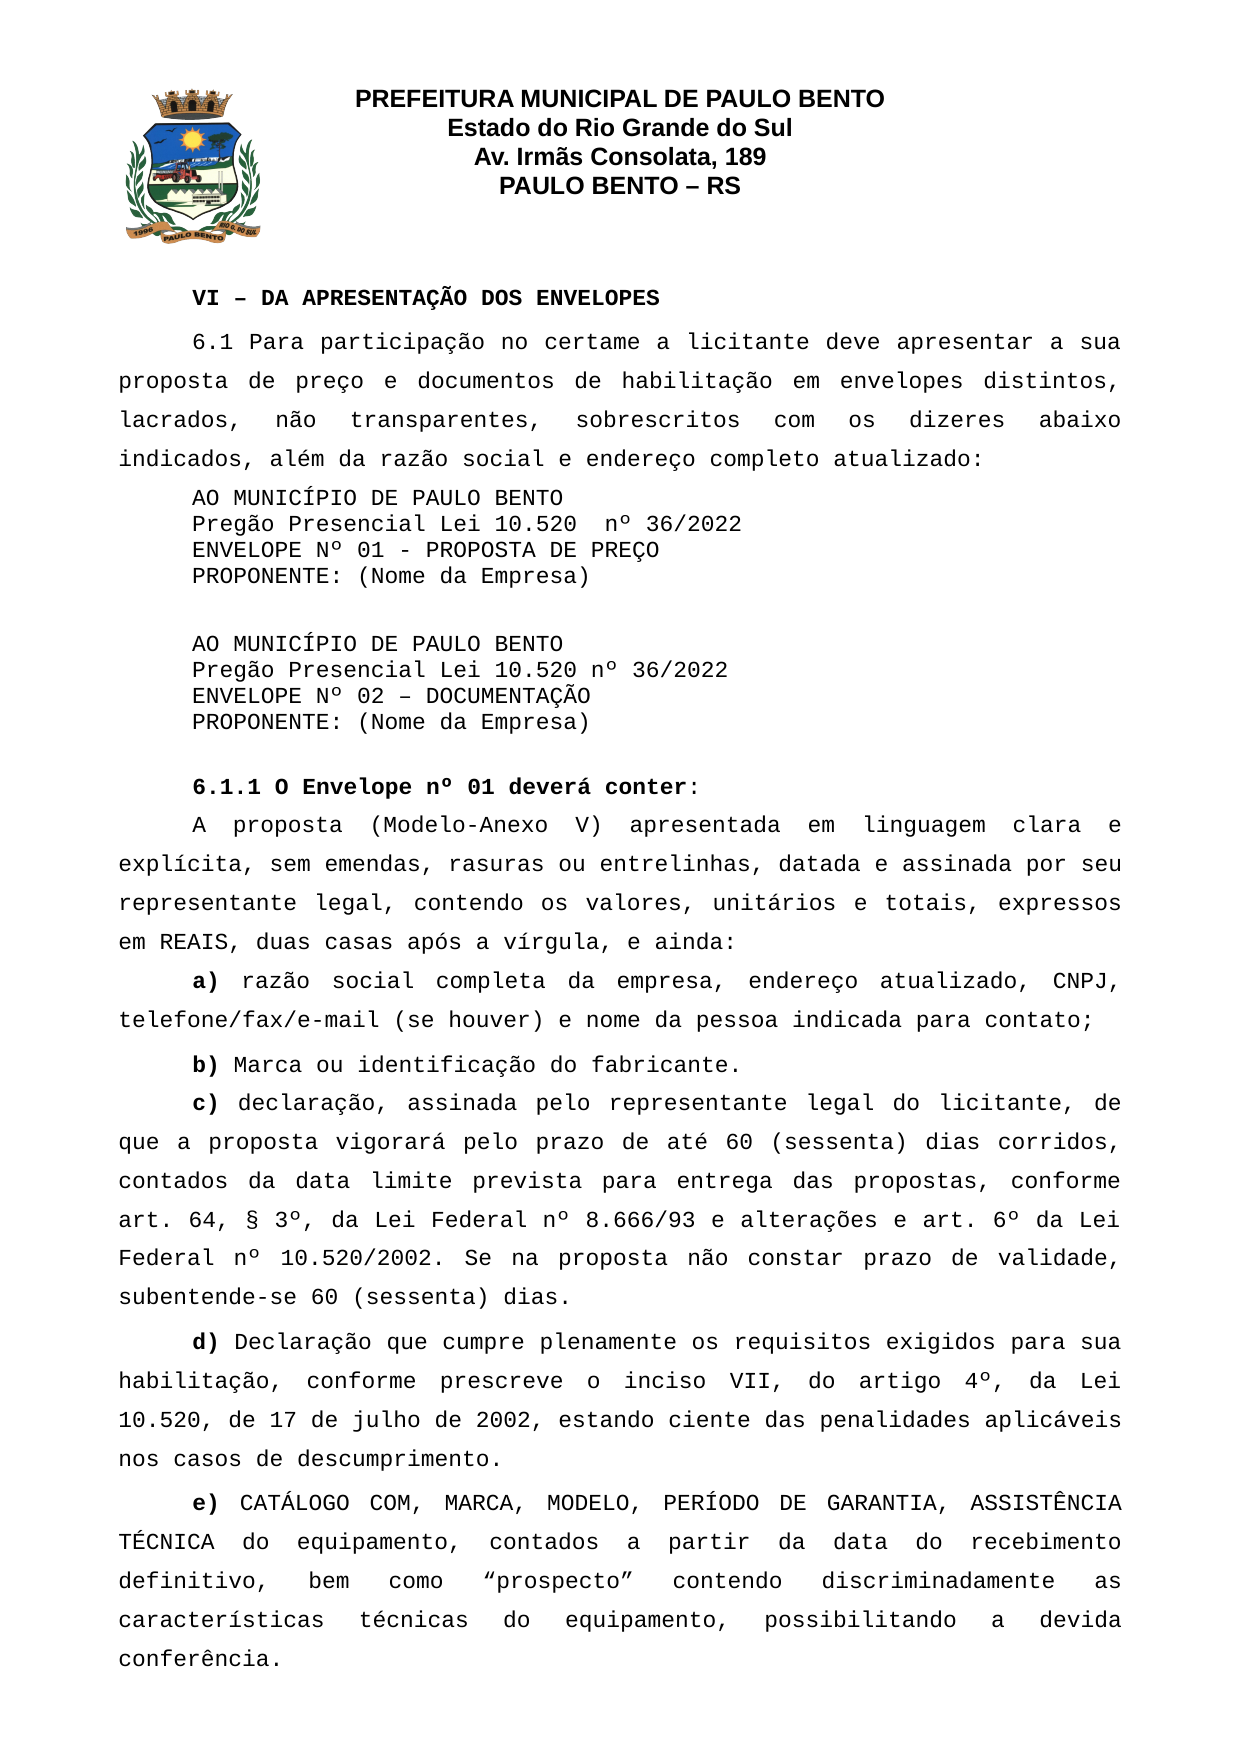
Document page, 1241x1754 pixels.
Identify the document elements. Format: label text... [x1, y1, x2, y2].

text AO MUNICÍPIO DE PAULO BENTO [118, 632, 1122, 658]
text ENVELOPE Nº 01 - PROPOSTA DE PREÇO [118, 538, 1122, 564]
text b) Marca ou identificação do fabricante. [118, 1053, 1122, 1079]
text Pregão Presencial Lei 10.520 nº 36/2022 [118, 658, 1122, 684]
text ENVELOPE Nº 02 – DOCUMENTAÇÃO [118, 684, 1122, 710]
text c) declaração, assinada pelo representante legal do licitante, de que a proposta vigorará pelo prazo de até 60 (sessenta) dias corridos, contados da data limite prevista para entrega das propostas, conforme art. 64, § 3º, da Lei Federal nº 8.666/93 e alterações e art. 6º da Lei Federal nº 10.520/2002. Se na proposta não constar prazo de validade, subentende-se 60 (sessenta) dias. [118, 1091, 1122, 1312]
text A proposta (Modelo-Anexo V) apresentada em linguagem clara e explícita, sem emendas, rasuras ou entrelinhas, datada e assinada por seu representante legal, contendo os valores, unitários e totais, expressos em REAIS, duas casas após a vírgula, e ainda: [118, 814, 1122, 956]
text e) CATÁLOGO COM, MARCA, MODELO, PERÍODO DE GARANTIA, ASSISTÊNCIA TÉCNICA do equipamento, contados a partir da data do recebimento definitivo, bem como “prospecto” contendo discriminadamente as características técnicas do equipamento, possibilitando a devida conferência. [118, 1492, 1122, 1673]
text 6.1.1 O Envelope nº 01 deverá conter: [118, 775, 1122, 801]
text a) razão social completa da empresa, endereço atualizado, CNPJ, telefone/fax/e-mail (se houver) e nome da pessoa indicada para contato; [118, 969, 1122, 1034]
text PROPONENTE: (Nome da Empresa) [118, 564, 1122, 590]
text PROPONENTE: (Nome da Empresa) [118, 710, 1122, 736]
text 6.1 Para participação no certame a licitante deve apresentar a sua proposta de preço e documentos de habilitação em envelopes distintos, lacrados, não transparentes, sobrescritos com os dizeres abaixo indicados, além da razão social e endereço completo atualizado: [118, 331, 1122, 473]
text AO MUNICÍPIO DE PAULO BENTO [118, 486, 1122, 512]
text VI – DA APRESENTAÇÃO DOS ENVELOPES [118, 286, 1122, 312]
text d) Declaração que cumpre plenamente os requisitos exigidos para sua habilitação, conforme prescreve o inciso VII, do artigo 4º, da Lei 10.520, de 17 de julho de 2002, estando ciente das penalidades aplicáveis nos casos de descumprimento. [118, 1330, 1122, 1473]
text Pregão Presencial Lei 10.520 nº 36/2022 [118, 512, 1122, 538]
